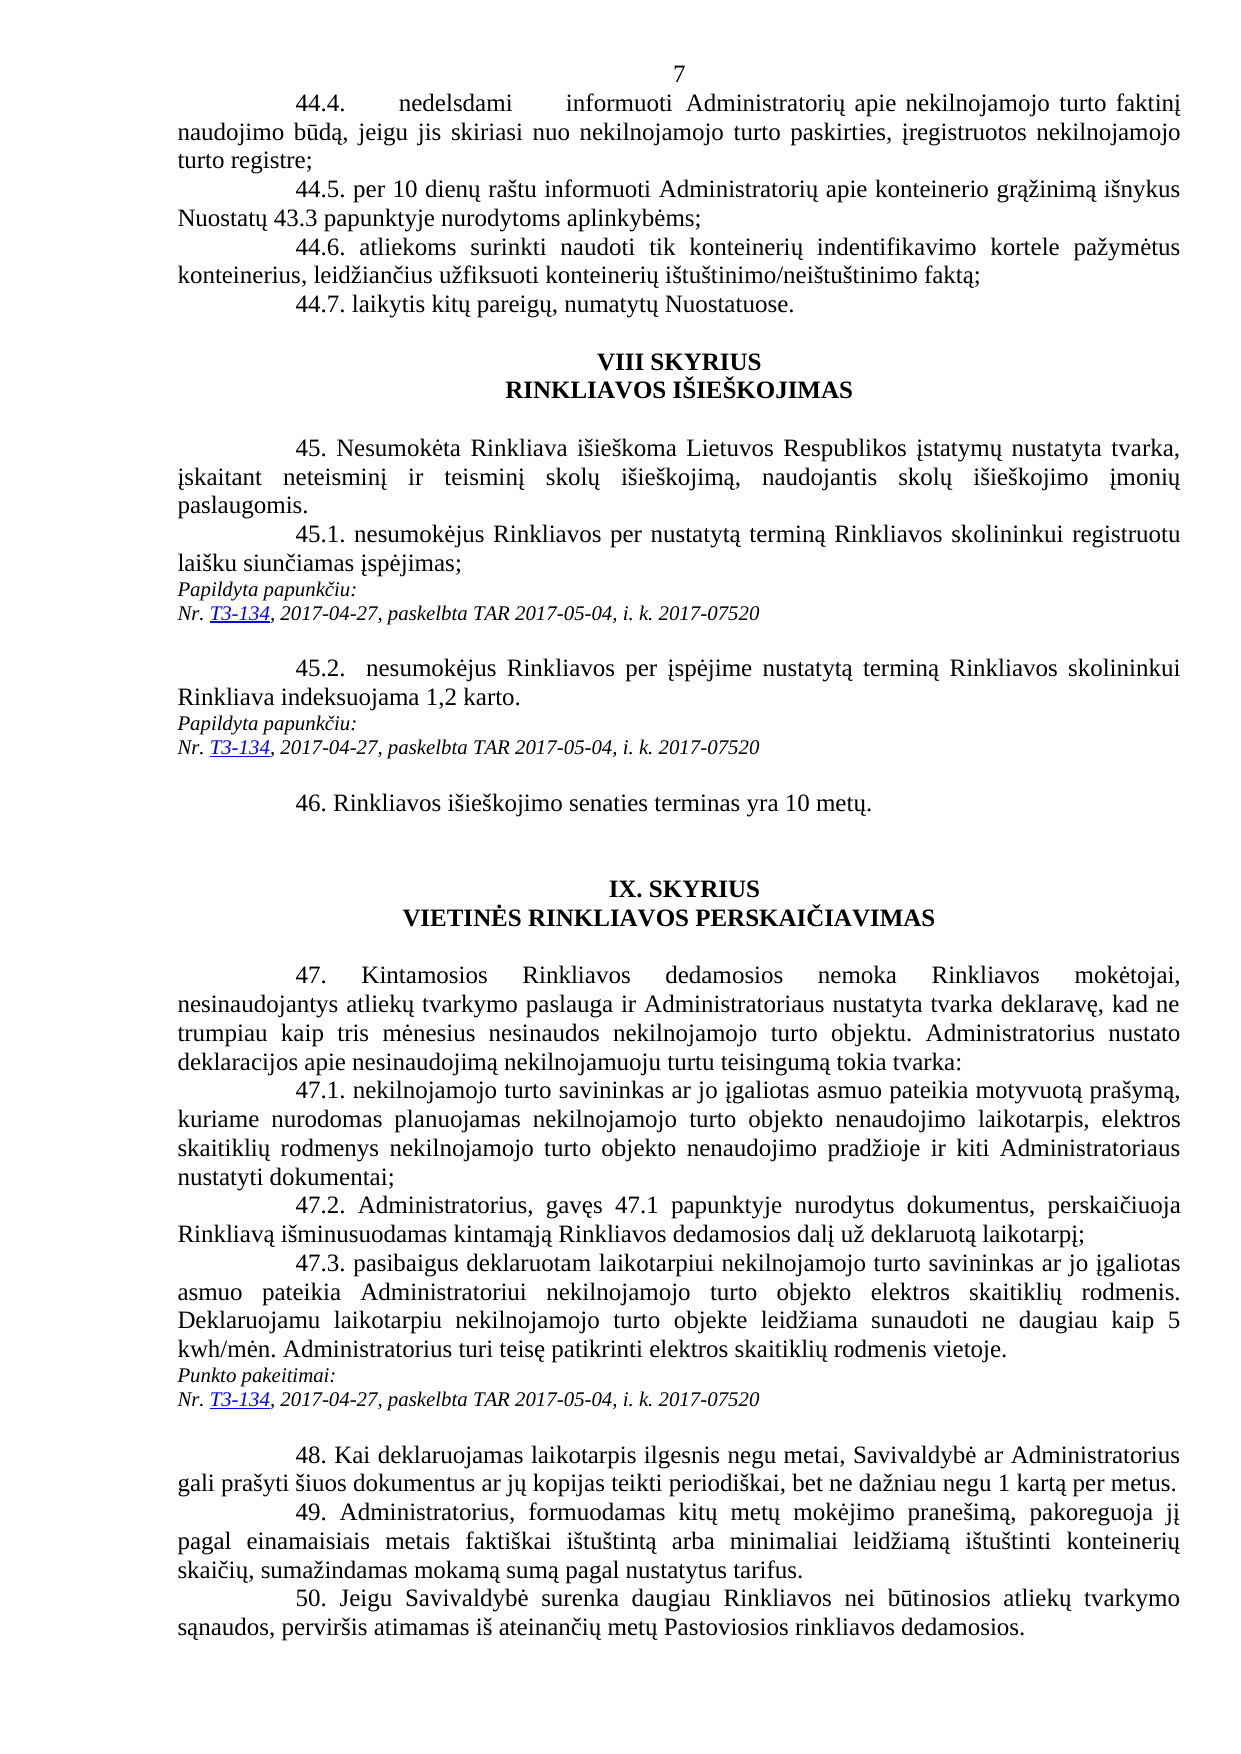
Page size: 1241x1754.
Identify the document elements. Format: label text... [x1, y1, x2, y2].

text 48. Kai deklaruojamas laikotarpis ilgesnis negu metai, Savivaldybė ar Administratorius gali prašyti šiuos dokumentus ar jų kopijas teikti periodiškai, bet ne dažniau negu 1 kartą per metus. [177, 1440, 1181, 1497]
text 50. Jeigu Savivaldybė surenka daugiau Rinkliavos nei būtinosios atliekų tvarkymo sąnaudos, perviršis atimamas iš ateinančių metų Pastoviosios rinkliavos dedamosios. [177, 1583, 1181, 1641]
text 45. Nesumokėta Rinkliava išieškoma Lietuvos Respublikos įstatymų nustatyta tvarka, įskaitant neteisminį ir teisminį skolų išieškojimą, naudojantis skolų išieškojimo įmonių paslaugomis. [177, 433, 1181, 519]
text 46. Rinkliavos išieškojimo senaties terminas yra 10 metų. [177, 788, 1181, 817]
text 49. Administratorius, formuodamas kitų metų mokėjimo pranešimą, pakoreguoja jį pagal einamaisiais metais faktiškai ištuštintą arba minimaliai leidžiamą ištuštinti konteinerių skaičių, sumažindamas mokamą sumą pagal nustatytus tarifus. [177, 1497, 1181, 1583]
text Papildyta papunkčiu: [177, 577, 1181, 601]
text 47.2. Administratorius, gavęs 47.1 papunktyje nurodytus dokumentus, perskaičiuoja Rinkliavą išminusuodamas kintamąją Rinkliavos dedamosios dalį už deklaruotą laikotarpį; [177, 1190, 1181, 1248]
text RINKLIAVOS IŠIEŠKOJIMAS [177, 375, 1181, 404]
text 44.7. laikytis kitų pareigų, numatytų Nuostatuose. [177, 289, 1181, 318]
text Nr. T3-134, 2017-04-27, paskelbta TAR 2017-05-04, i. k. 2017-07520 [177, 1387, 1181, 1411]
text 44.5. per 10 dienų raštu informuoti Administratorių apie konteinerio grąžinimą išnykus Nuostatų 43.3 papunktyje nurodytoms aplinkybėms; [177, 174, 1181, 232]
text 47. Kintamosios Rinkliavos dedamosios nemoka Rinkliavos mokėtojai, nesinaudojantys atliekų tvarkymo paslauga ir Administratoriaus nustatyta tvarka deklaravę, kad ne trumpiau kaip tris mėnesius nesinaudos nekilnojamojo turto objektu. Administratorius nustato deklaracijos apie nesinaudojimą nekilnojamuoju turtu teisingumą tokia tvarka: [177, 960, 1181, 1075]
text VIETINĖS RINKLIAVOS PERSKAIČIAVIMAS [269, 903, 1181, 932]
text 47.1. nekilnojamojo turto savininkas ar jo įgaliotas asmuo pateikia motyvuotą prašymą, kuriame nurodomas planuojamas nekilnojamojo turto objekto nenaudojimo laikotarpis, elektros skaitiklių rodmenys nekilnojamojo turto objekto nenaudojimo pradžioje ir kiti Administratoriaus nustatyti dokumentai; [177, 1075, 1181, 1190]
text 45.1. nesumokėjus Rinkliavos per nustatytą terminą Rinkliavos skolininkui registruotu laišku siunčiamas įspėjimas; [177, 519, 1181, 577]
text 47.3. pasibaigus deklaruotam laikotarpiui nekilnojamojo turto savininkas ar jo įgaliotas asmuo pateikia Administratoriui nekilnojamojo turto objekto elektros skaitiklių rodmenis. Deklaruojamu laikotarpiu nekilnojamojo turto objekte leidžiama sunaudoti ne daugiau kaip 5 kwh/mėn. Administratorius turi teisę patikrinti elektros skaitiklių rodmenis vietoje. [177, 1248, 1181, 1363]
text 44.6. atliekoms surinkti naudoti tik konteinerių indentifikavimo kortele pažymėtus konteinerius, leidžiančius užfiksuoti konteinerių ištuštinimo/neištuštinimo faktą; [177, 232, 1181, 289]
text Papildyta papunkčiu: [177, 711, 1181, 735]
text IX. SKYRIUS [177, 874, 1181, 903]
text Nr. T3-134, 2017-04-27, paskelbta TAR 2017-05-04, i. k. 2017-07520 [177, 735, 1181, 759]
text 44.4. nedelsdami informuoti Administratorių apie nekilnojamojo turto faktinį naudojimo būdą, jeigu jis skiriasi nuo nekilnojamojo turto paskirties, įregistruotos nekilnojamojo turto registre; [177, 88, 1181, 174]
text Nr. T3-134, 2017-04-27, paskelbta TAR 2017-05-04, i. k. 2017-07520 [177, 601, 1181, 625]
text Punkto pakeitimai: [177, 1363, 1181, 1387]
text VIII SKYRIUS [177, 347, 1181, 375]
text 45.2. nesumokėjus Rinkliavos per įspėjime nustatytą terminą Rinkliavos skolininkui Rinkliava indeksuojama 1,2 karto. [177, 653, 1181, 711]
